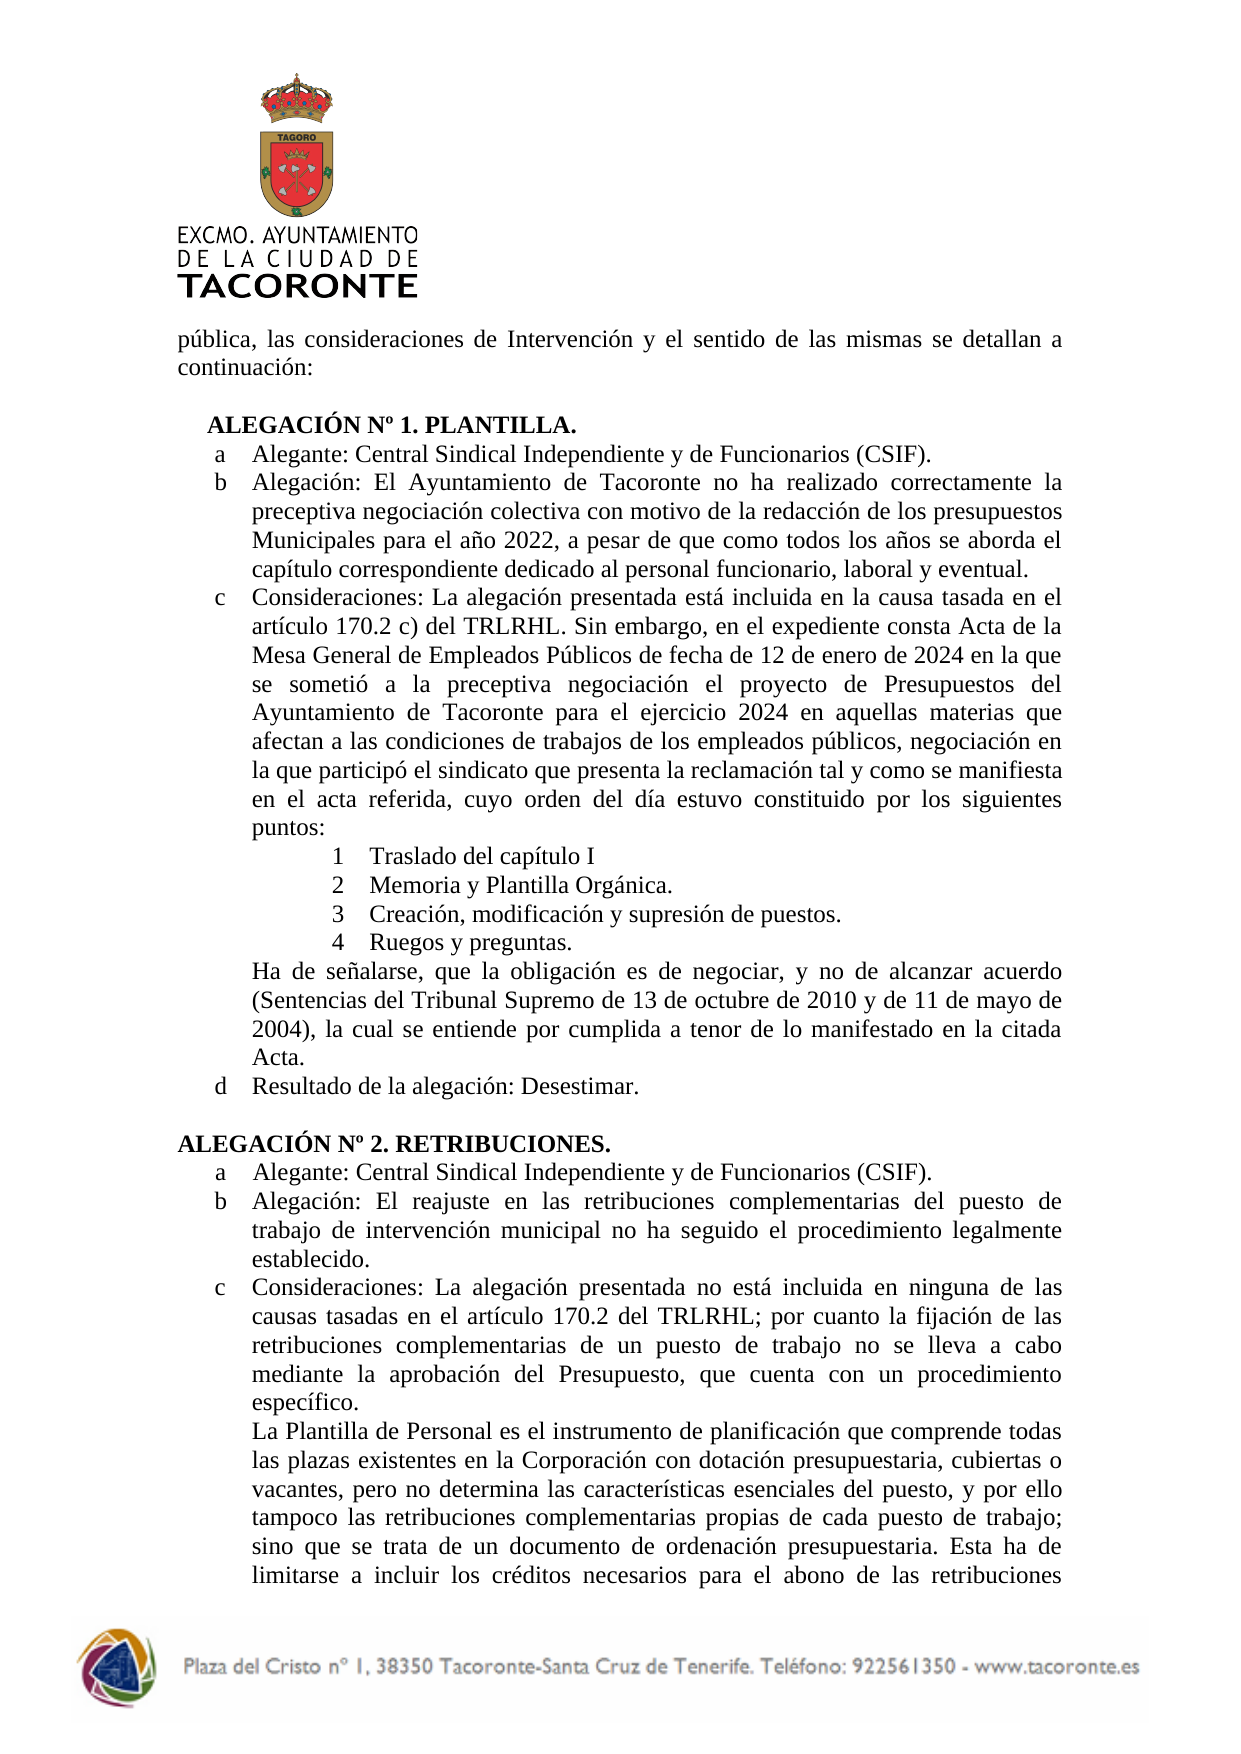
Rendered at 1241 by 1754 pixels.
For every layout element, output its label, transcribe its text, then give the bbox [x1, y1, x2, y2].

list Ruegos y preguntas. [332, 927, 1063, 956]
list Alegante: Central Sindical Independiente y de Funcionarios (CSIF). [214, 439, 1063, 467]
list Traslado del capítulo I [332, 841, 1063, 870]
list Memoria y Plantilla Orgánica. [332, 870, 1063, 899]
list Creación, modificación y supresión de puestos. [332, 899, 1063, 927]
text ALEGACIÓN Nº 1. PLANTILLA. [177, 410, 1063, 439]
list Consideraciones: La alegación presentada no está incluida en ninguna de las causas tasadas en el artículo 170.2 del TRLRHL; por cuanto la fijación de las retribuciones complementarias de un puesto de trabajo no se lleva a cabo mediante la aprobación del Presupuesto, que cuenta con un procedimiento específico. [214, 1272, 1063, 1416]
list Consideraciones: La alegación presentada está incluida en la causa tasada en el artículo 170.2 c) del TRLRHL. Sin embargo, en el expediente consta Acta de la Mesa General de Empleados Públicos de fecha de 12 de enero de 2024 en la que se sometió a la preceptiva negociación el proyecto de Presupuestos del Ayuntamiento de Tacoronte para el ejercicio 2024 en aquellas materias que afectan a las condiciones de trabajos de los empleados públicos, negociación en la que participó el sindicato que presenta la reclamación tal y como se manifiesta en el acta referida, cuyo orden del día estuvo constituido por los siguientes puntos: [214, 582, 1063, 841]
list Alegación: El reajuste en las retribuciones complementarias del puesto de trabajo de intervención municipal no ha seguido el procedimiento legalmente establecido. [214, 1186, 1063, 1272]
text ALEGACIÓN Nº 2. RETRIBUCIONES. [177, 1129, 1063, 1157]
list Alegante: Central Sindical Independiente y de Funcionarios (CSIF). [215, 1157, 1063, 1186]
list Alegación: El Ayuntamiento de Tacoronte no ha realizado correctamente la preceptiva negociación colectiva con motivo de la redacción de los presupuestos Municipales para el año 2022, a pesar de que como todos los años se aborda el capítulo correspondiente dedicado al personal funcionario, laboral y eventual. [214, 467, 1063, 582]
text pública, las consideraciones de Intervención y el sentido de las mismas se detallan a continuación: [177, 324, 1063, 381]
text La Plantilla de Personal es el instrumento de planificación que comprende todas las plazas existentes en la Corporación con dotación presupuestaria, cubiertas o vacantes, pero no determina las características esenciales del puesto, y por ello tampoco las retribuciones complementarias propias de cada puesto de trabajo; sino que se trata de un documento de ordenación presupuestaria. Esta ha de limitarse a incluir los créditos necesarios para el abono de las retribuciones [252, 1416, 1063, 1589]
list Resultado de la alegación: Desestimar. [214, 1071, 1063, 1100]
picture [177, 73, 418, 298]
picture [70, 1616, 1149, 1723]
text Ha de señalarse, que la obligación es de negociar, y no de alcanzar acuerdo (Sentencias del Tribunal Supremo de 13 de octubre de 2010 y de 11 de mayo de 2004), la cual se entiende por cumplida a tenor de lo manifestado en la citada Acta. [252, 956, 1063, 1071]
